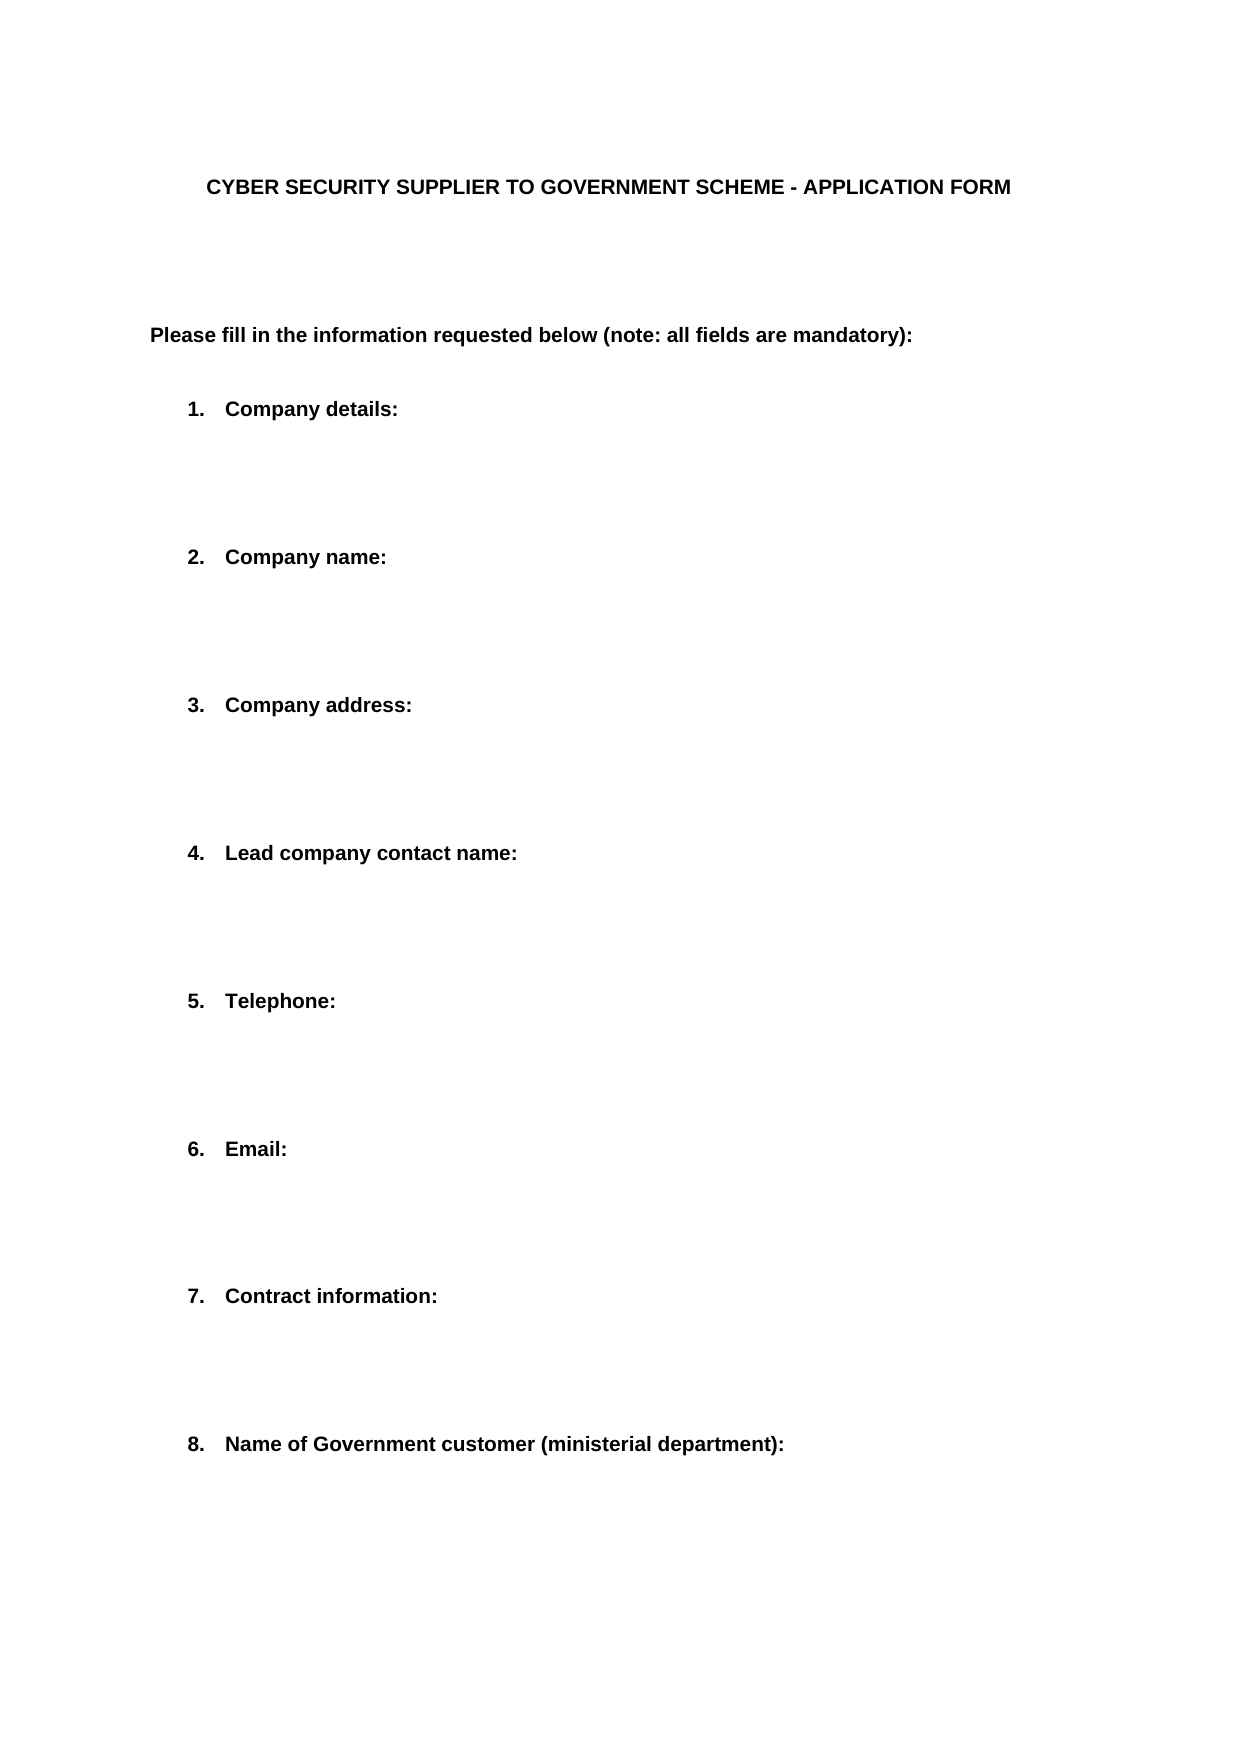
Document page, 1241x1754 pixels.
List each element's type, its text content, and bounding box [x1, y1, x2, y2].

list Company address: [187, 693, 1090, 717]
list Telephone: [187, 988, 1090, 1012]
list Company details: [187, 397, 1090, 421]
list Name of Government customer (ministerial department): [187, 1432, 1090, 1456]
text CYBER SECURITY SUPPLIER TO GOVERNMENT SCHEME - APPLICATION FORM [150, 175, 1090, 199]
list Lead company contact name: [187, 841, 1090, 864]
text Please fill in the information requested below (note: all fields are mandatory): [150, 323, 1090, 347]
list Email: [187, 1136, 1090, 1160]
list Company name: [187, 545, 1090, 569]
list Contract information: [187, 1284, 1090, 1308]
